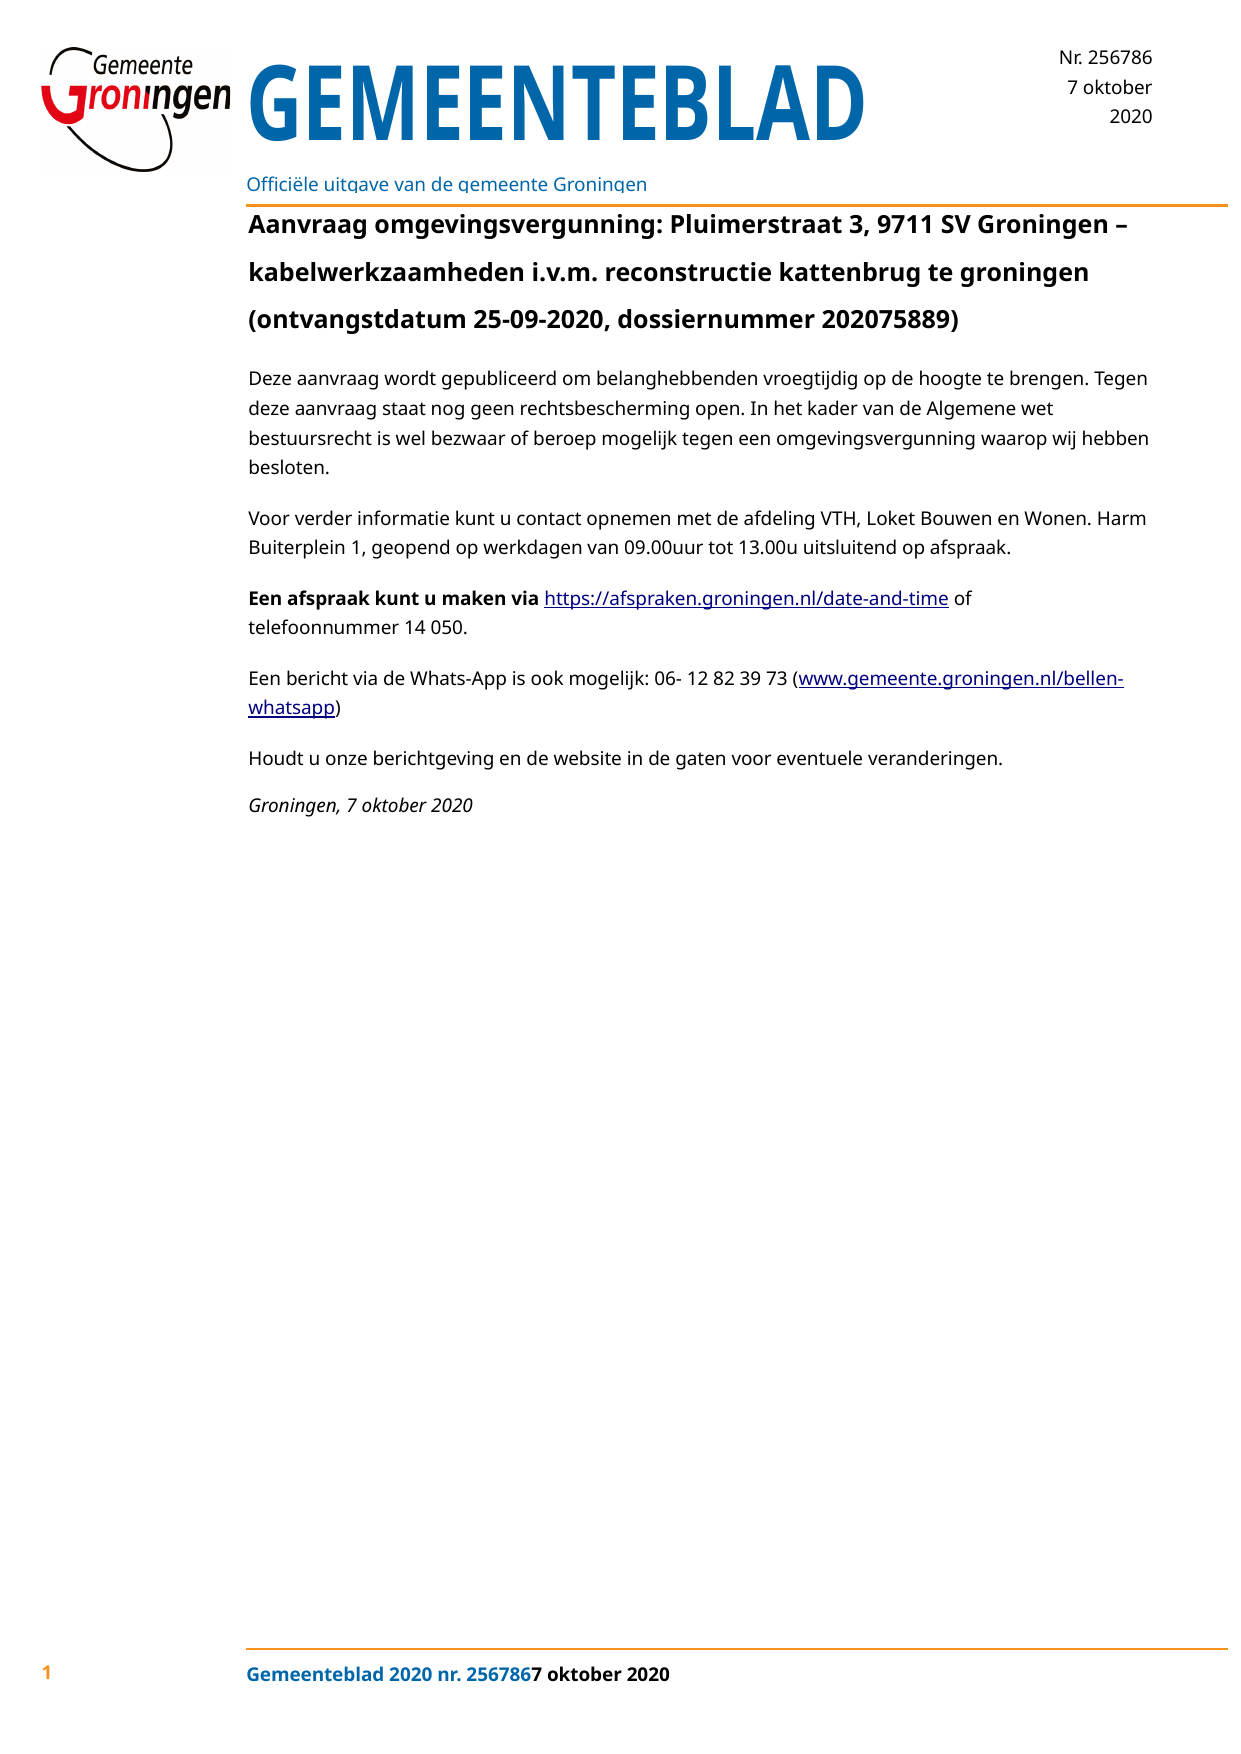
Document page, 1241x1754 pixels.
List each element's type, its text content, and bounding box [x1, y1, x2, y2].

text Een afspraak kunt u maken via https://afspraken.groningen.nl/date-and-time of telefoonnummer 14 050. [248, 585, 1152, 640]
text Deze aanvraag wordt gepubliceerd om belanghebbenden vroegtijdig op de hoogte te brengen. Tegen deze aanvraag staat nog geen rechtsbescherming open. In het kader van de Algemene wet bestuursrecht is wel bezwaar of beroep mogelijk tegen een omgevingsvergunning waarop wij hebben besloten. [248, 366, 1152, 480]
text Voor verder informatie kunt u contact opnemen met de afdeling VTH, Loket Bouwen en Wonen. Harm Buiterplein 1, geopend op werkdagen van 09.00uur tot 13.00u uitsluitend op afspraak. [248, 505, 1152, 560]
text Houdt u onze berichtgeving en de website in de gaten voor eventuele veranderingen. [248, 745, 1152, 770]
picture [41, 47, 231, 172]
text Een bericht via de Whats-App is ook mogelijk: 06- 12 82 39 73 (www.gemeente.groningen.nl/bellen-whatsapp) [248, 665, 1152, 720]
text Groningen, 7 oktober 2020 [248, 792, 1152, 818]
text Aanvraag omgevingsvergunning: Pluimerstraat 3, 9711 SV Groningen – kabelwerkzaamheden i.v.m. reconstructie kattenbrug te groningen (ontvangstdatum 25-09-2020, dossiernummer 202075889) [248, 207, 1152, 336]
